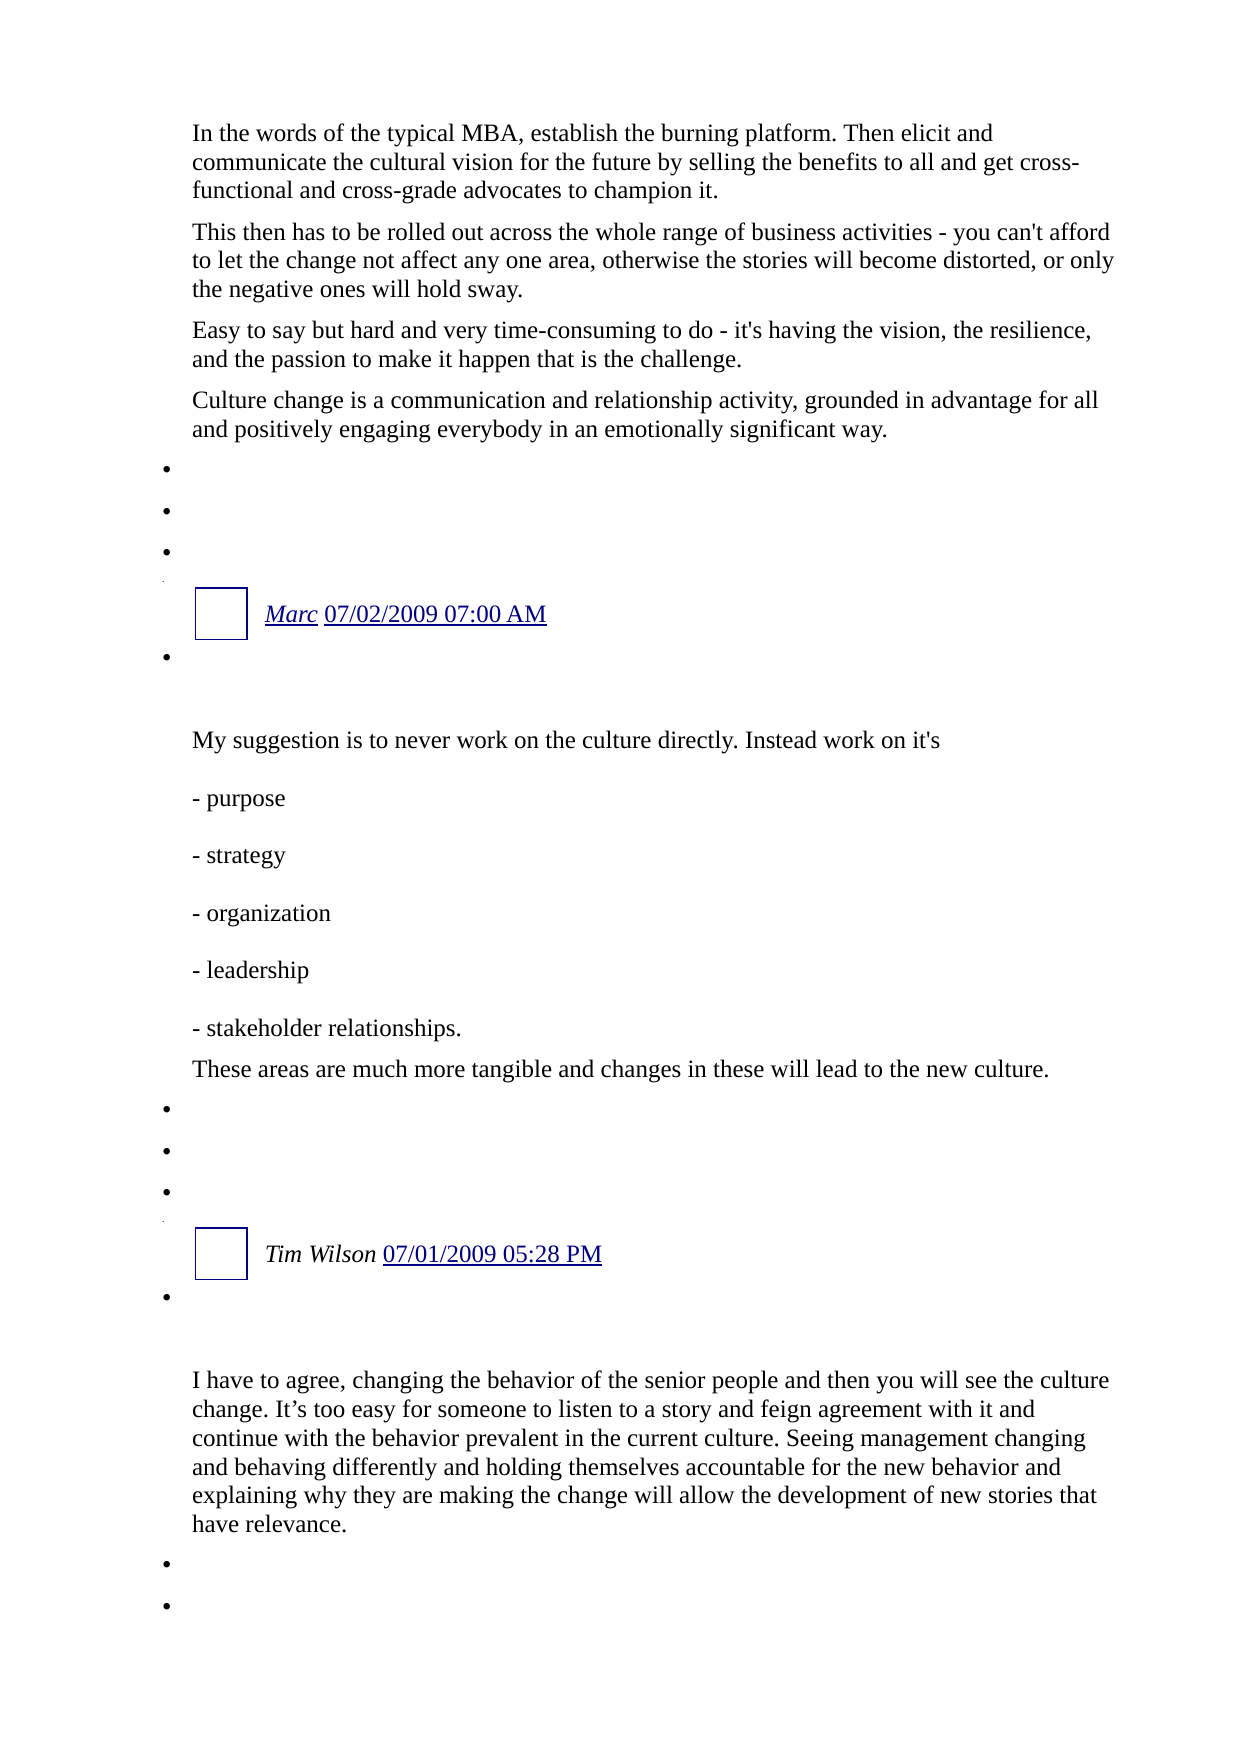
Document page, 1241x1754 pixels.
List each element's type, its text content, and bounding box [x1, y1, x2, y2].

list This then has to be rolled out across the whole range of business activities - you can't afford to let the change not affect any one area, otherwise the stories will become distorted, or only the negative ones will hold sway. [162, 217, 1122, 303]
list Easy to say but hard and very time-consuming to do - it's having the vision, the resilience, and the passion to make it happen that is the challenge. [162, 316, 1122, 373]
list I have to agree, changing the behavior of the senior people and then you will see the culture change. It’s too easy for someone to listen to a story and feign agreement with it and continue with the behavior prevalent in the current culture. Seeing management changing and behaving differently and holding themselves accountable for the new behavior and explaining why they are making the change will allow the development of new stories that have relevance. [162, 1366, 1122, 1538]
list In the words of the typical MBA, establish the burning platform. Then elicit and communicate the cultural vision for the future by selling the benefits to all and get cross-functional and cross-grade advocates to champion it. [162, 118, 1122, 204]
table_header Tim Wilson 07/01/2009 05:28 PM [262, 1224, 619, 1283]
list These areas are much more tangible and changes in these will lead to the new culture. [162, 1054, 1122, 1083]
list Culture change is a communication and relationship activity, grounded in advantage for all and positively engaging everybody in an emotionally significant way. [162, 386, 1122, 443]
table_header [192, 584, 262, 643]
table_header Marc 07/02/2009 07:00 AM [262, 584, 565, 643]
list My suggestion is to never work on the culture directly. Instead work on it's - purpose - strategy - organization - leadership - stakeholder relationships. [162, 726, 1122, 1042]
table_header [192, 1224, 262, 1283]
